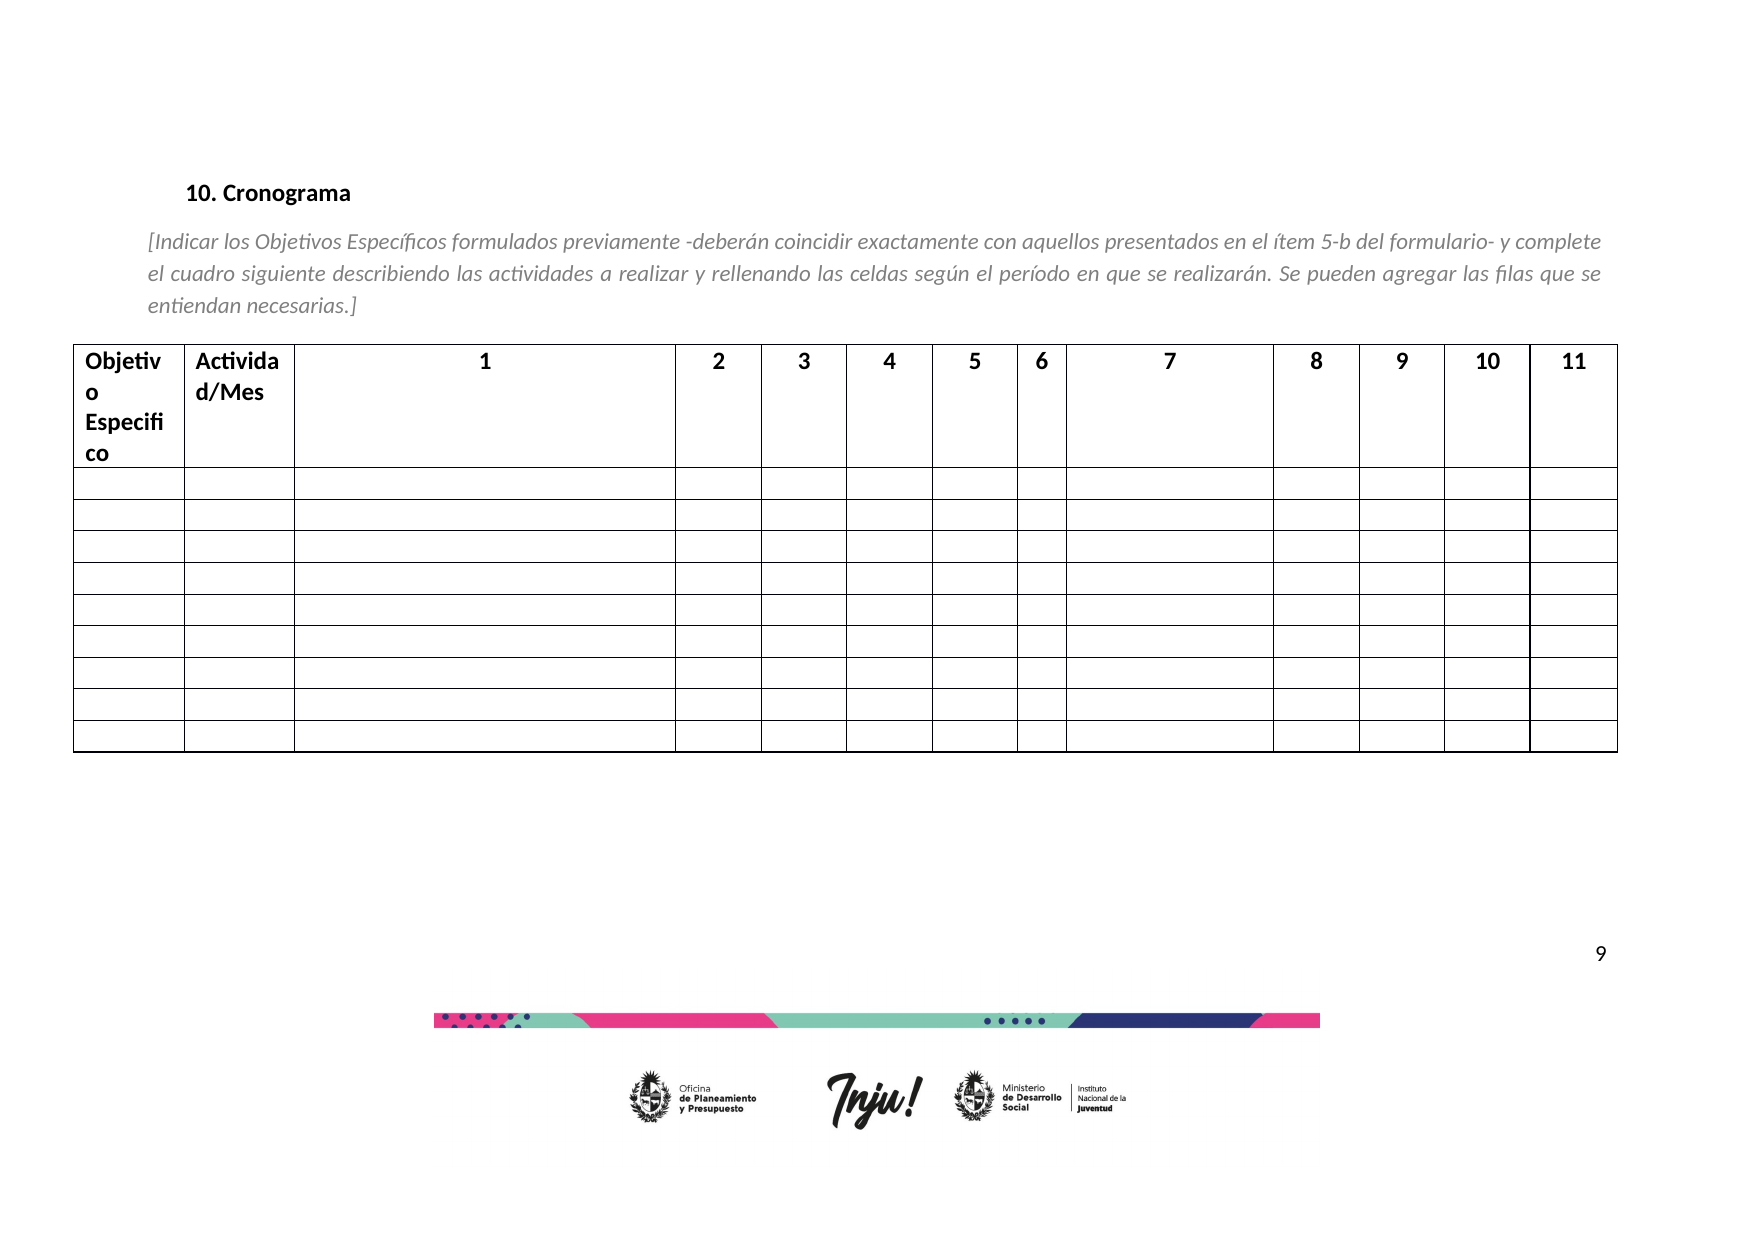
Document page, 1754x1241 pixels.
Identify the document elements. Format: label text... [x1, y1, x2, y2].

table_cell [185, 595, 294, 625]
table_cell [1067, 689, 1273, 720]
table_cell [1360, 658, 1444, 688]
table_cell [74, 658, 184, 688]
table_cell [1067, 626, 1273, 657]
table_header 11 [1531, 345, 1617, 467]
table_cell [1445, 563, 1529, 593]
table_cell [1018, 500, 1066, 530]
table_cell [295, 563, 675, 593]
table_cell [185, 689, 294, 720]
table_cell [185, 658, 294, 688]
table_header 9 [1360, 345, 1444, 467]
table_cell [933, 689, 1017, 720]
table_cell [185, 721, 294, 751]
table_cell [185, 468, 294, 499]
table_cell [847, 595, 932, 625]
table_cell [1531, 658, 1617, 688]
table_header 1 [295, 345, 675, 467]
table_header 7 [1067, 345, 1273, 467]
table_cell [1531, 595, 1617, 625]
table_cell [676, 721, 761, 751]
table_cell [1067, 658, 1273, 688]
table_cell [933, 468, 1017, 499]
table_cell [1360, 626, 1444, 657]
table_cell [74, 468, 184, 499]
table_cell [847, 626, 932, 657]
table_cell [1445, 468, 1529, 499]
table_cell [295, 721, 675, 751]
table_cell [74, 721, 184, 751]
table_cell [676, 658, 761, 688]
table_cell [185, 500, 294, 530]
table_cell [933, 626, 1017, 657]
table_cell [1531, 563, 1617, 593]
table_cell [1531, 689, 1617, 720]
table_cell [1360, 531, 1444, 562]
table_cell [1067, 563, 1273, 593]
table_cell [1018, 658, 1066, 688]
table_cell [1360, 468, 1444, 499]
table_cell [676, 563, 761, 593]
table_cell [933, 595, 1017, 625]
table_cell [676, 595, 761, 625]
table_header 10 [1445, 345, 1529, 467]
table_cell [295, 500, 675, 530]
table_cell [1531, 500, 1617, 530]
table_cell [847, 531, 932, 562]
table_cell [1274, 721, 1359, 751]
table_cell [185, 626, 294, 657]
table_cell [1445, 721, 1529, 751]
table_cell [847, 658, 932, 688]
table_cell [762, 563, 846, 593]
table_cell [74, 689, 184, 720]
table_cell [847, 468, 932, 499]
table_cell [933, 500, 1017, 530]
table_cell [1445, 595, 1529, 625]
table_cell [1360, 721, 1444, 751]
table_cell [1360, 595, 1444, 625]
table_cell [933, 531, 1017, 562]
table_cell [1018, 721, 1066, 751]
table_header 5 [933, 345, 1017, 467]
table_cell [1067, 500, 1273, 530]
table_cell [762, 689, 846, 720]
table_cell [1274, 689, 1359, 720]
table_cell [185, 531, 294, 562]
table_cell [1531, 626, 1617, 657]
table_header Objetivo Especifico [74, 345, 184, 467]
table_header 4 [847, 345, 932, 467]
table_cell [295, 595, 675, 625]
table_cell [74, 531, 184, 562]
table_cell [1274, 595, 1359, 625]
table_cell [933, 563, 1017, 593]
table_cell [1067, 721, 1273, 751]
table_cell [676, 500, 761, 530]
table_cell [1360, 500, 1444, 530]
table_cell [1067, 595, 1273, 625]
table_cell [295, 658, 675, 688]
table_cell [1360, 563, 1444, 593]
table_cell [762, 721, 846, 751]
table_header Actividad/Mes [185, 345, 294, 467]
table_cell [847, 689, 932, 720]
table_cell [295, 626, 675, 657]
table_cell [933, 658, 1017, 688]
table_cell [1274, 468, 1359, 499]
table_cell [847, 500, 932, 530]
table_cell [1531, 468, 1617, 499]
table_cell [185, 563, 294, 593]
table_cell [1274, 531, 1359, 562]
table_cell [676, 531, 761, 562]
table_cell [1274, 658, 1359, 688]
table_cell [1274, 500, 1359, 530]
table_cell [1274, 563, 1359, 593]
table_cell [676, 626, 761, 657]
table_header 8 [1274, 345, 1359, 467]
table_cell [74, 626, 184, 657]
table_cell [1445, 626, 1529, 657]
table_cell [1018, 563, 1066, 593]
table_cell [676, 468, 761, 499]
table_cell [295, 468, 675, 499]
text 10. Cronograma [185, 177, 1606, 208]
table_cell [762, 468, 846, 499]
table_cell [1531, 531, 1617, 562]
table_cell [1018, 468, 1066, 499]
table_header 3 [762, 345, 846, 467]
table_cell [1018, 626, 1066, 657]
table_cell [762, 626, 846, 657]
table_cell [762, 500, 846, 530]
text [Indicar los Objetivos Específicos formulados previamente -deberán coincidir exactamente con aquellos presentados en el ítem 5-b del formulario- y complete el cuadro siguiente describiendo las actividades a realizar y rellenando las celdas según el período en que se realizarán. Se pueden agregar las filas que se entiendan necesarias.] [148, 227, 1606, 319]
table_cell [1274, 626, 1359, 657]
table_header 6 [1018, 345, 1066, 467]
table_cell [1531, 721, 1617, 751]
table_cell [1360, 689, 1444, 720]
table_cell [74, 595, 184, 625]
table_cell [1018, 689, 1066, 720]
table_header 2 [676, 345, 761, 467]
table_cell [847, 563, 932, 593]
table_cell [1067, 531, 1273, 562]
table_cell [1067, 468, 1273, 499]
table_cell [1445, 658, 1529, 688]
table_cell [933, 721, 1017, 751]
table_cell [295, 689, 675, 720]
table_cell [676, 689, 761, 720]
table_cell [1445, 500, 1529, 530]
table_cell [295, 531, 675, 562]
table_cell [74, 563, 184, 593]
table_cell [1018, 595, 1066, 625]
table_cell [762, 531, 846, 562]
table_cell [762, 658, 846, 688]
picture [434, 966, 1320, 1167]
table_cell [1445, 689, 1529, 720]
table_cell [847, 721, 932, 751]
table_cell [1445, 531, 1529, 562]
table_cell [762, 595, 846, 625]
table_cell [1018, 531, 1066, 562]
table_cell [74, 500, 184, 530]
